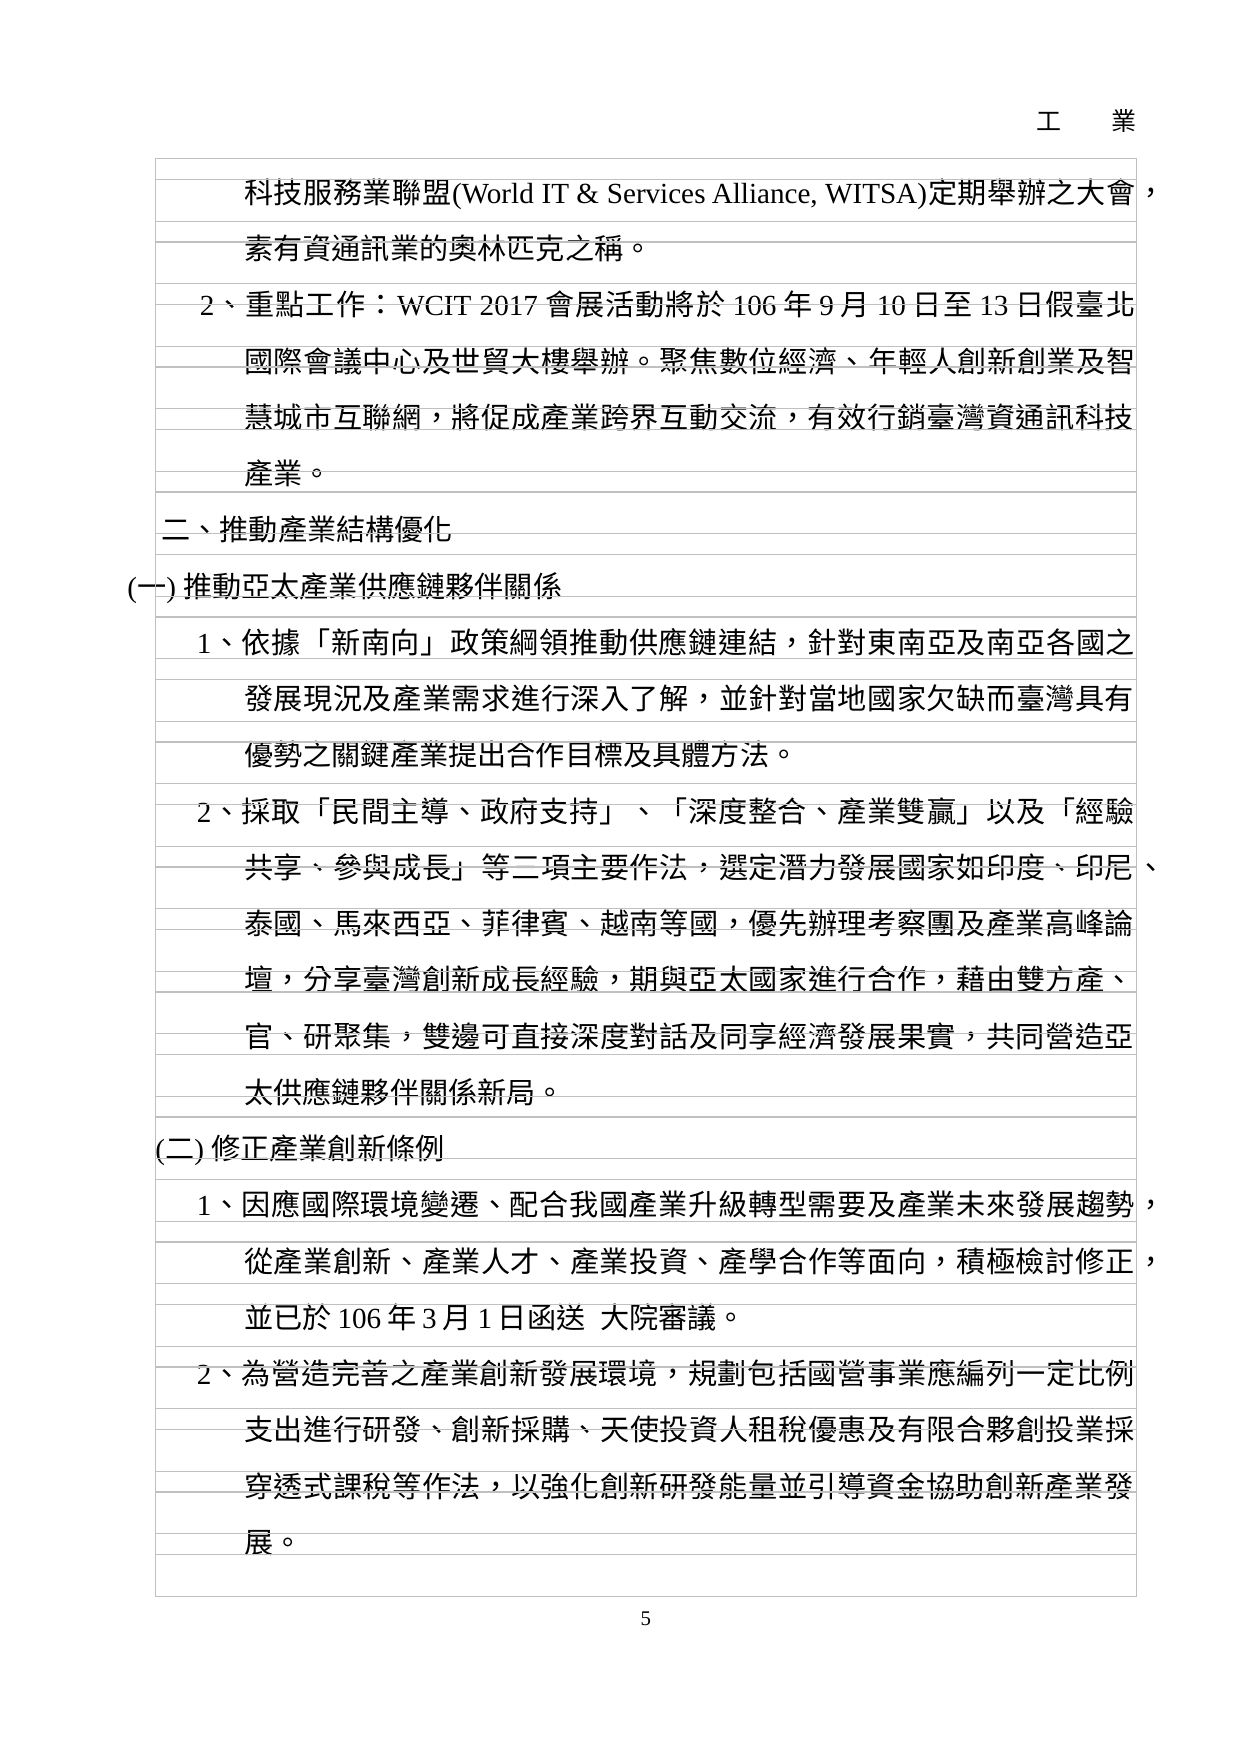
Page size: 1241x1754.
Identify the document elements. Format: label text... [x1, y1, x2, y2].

text 2、重點工作：WCIT 2017會展活動將於106年9月10日至13日假臺北國際會議中心及世貿大樓舉辦。聚焦數位經濟、年輕人創新創業及智慧城市互聯網，將促成產業跨界互動交流，有效行銷臺灣資通訊科技產業。 [906, 347, 1059, 366]
text 1、目的：在臺灣ICT產業面臨強大挑戰之際，藉由爭取WCIT (World Congress on IT)在臺舉辦，凝聚臺灣ICT產業共識。WCIT為世界資訊科技服務業聯盟(World IT & Services Alliance, WITSA)定期舉辦之大會，素有資通訊業的奧林匹克之稱。 [199, 222, 1136, 241]
text 2、採取「民間主導、政府支持」、「深度整合、產業雙贏」以及「經驗共享、參與成長」等三項主要作法，選定潛力發展國家如印度、印尼、泰國、馬來西亞、菲律賓、越南等國，優先辦理考察團及產業高峰論壇，分享臺灣創新成長經驗，期與亞太國家進行合作，藉由雙方產、官、研聚集，雙邊可直接深度對話及同享經濟發展果實，共同營造亞太供應鏈夥伴關係新局。 [197, 993, 1136, 1033]
text 2、為營造完善之產業創新發展環境，規劃包括國營事業應編列一定比例支出進行研發、創新採購、天使投資人租稅優惠及有限合夥創投業採穿透式課稅等作法，以強化創新研發能量並引導資金協助創新產業發展。 [197, 1409, 1136, 1429]
text 2、重點工作：WCIT 2017會展活動將於106年9月10日至13日假臺北國際會議中心及世貿大樓舉辦。聚焦數位經濟、年輕人創新創業及智慧城市互聯網，將促成產業跨界互動交流，有效行銷臺灣資通訊科技產業。 [199, 271, 1136, 283]
text 2、採取「民間主導、政府支持」、「深度整合、產業雙贏」以及「經驗共享、參與成長」等三項主要作法，選定潛力發展國家如印度、印尼、泰國、馬來西亞、菲律賓、越南等國，優先辦理考察團及產業高峰論壇，分享臺灣創新成長經驗，期與亞太國家進行合作，藉由雙方產、官、研聚集，雙邊可直接深度對話及同享經濟發展果實，共同營造亞太供應鏈夥伴關係新局。 [197, 847, 1136, 866]
text 2、採取「民間主導、政府支持」、「深度整合、產業雙贏」以及「經驗共享、參與成長」等三項主要作法，選定潛力發展國家如印度、印尼、泰國、馬來西亞、菲律賓、越南等國，優先辦理考察團及產業高峰論壇，分享臺灣創新成長經驗，期與亞太國家進行合作，藉由雙方產、官、研聚集，雙邊可直接深度對話及同享經濟發展果實，共同營造亞太供應鏈夥伴關係新局。 [197, 1097, 1136, 1114]
text (二) 修正產業創新條例 [156, 1118, 1136, 1158]
text 2、為營造完善之產業創新發展環境，規劃包括國營事業應編列一定比例支出進行研發、創新採購、天使投資人租稅優惠及有限合夥創投業採穿透式課稅等作法，以強化創新研發能量並引導資金協助創新產業發展。 [468, 1472, 910, 1491]
text 2、為營造完善之產業創新發展環境，規劃包括國營事業應編列一定比例支出進行研發、創新採購、天使投資人租稅優惠及有限合夥創投業採穿透式課稅等作法，以強化創新研發能量並引導資金協助創新產業發展。 [197, 1339, 1136, 1346]
text 1、因應國際環境變遷、配合我國產業升級轉型需要及產業未來發展趨勢，從產業創新、產業人才、產業投資、產學合作等面向，積極檢討修正，並已於106年3月1日函送 大院審議。 [197, 1243, 1136, 1283]
text 1、目的：在臺灣ICT產業面臨強大挑戰之際，藉由爭取WCIT (World Congress on IT)在臺舉辦，凝聚臺灣ICT產業共識。WCIT為世界資訊科技服務業聯盟(World IT & Services Alliance, WITSA)定期舉辦之大會，素有資通訊業的奧林匹克之稱。 [199, 180, 1136, 221]
text 2、重點工作：WCIT 2017會展活動將於106年9月10日至13日假臺北國際會議中心及世貿大樓舉辦。聚焦數位經濟、年輕人創新創業及智慧城市互聯網，將促成產業跨界互動交流，有效行銷臺灣資通訊科技產業。 [729, 347, 883, 366]
text 2、為營造完善之產業創新發展環境，規劃包括國營事業應編列一定比例支出進行研發、創新採購、天使投資人租稅優惠及有限合夥創投業採穿透式課稅等作法，以強化創新研發能量並引導資金協助創新產業發展。 [197, 1472, 411, 1491]
text (一) 推動亞太產業供應鏈夥伴關係 [156, 597, 1136, 608]
text 1、因應國際環境變遷、配合我國產業升級轉型需要及產業未來發展趨勢，從產業創新、產業人才、產業投資、產學合作等面向，積極檢討修正，並已於106年3月1日函送 大院審議。 [197, 1305, 1136, 1339]
text 2、為營造完善之產業創新發展環境，規劃包括國營事業應編列一定比例支出進行研發、創新採購、天使投資人租稅優惠及有限合夥創投業採穿透式課稅等作法，以強化創新研發能量並引導資金協助創新產業發展。 [266, 1534, 1136, 1554]
text 1、因應國際環境變遷、配合我國產業升級轉型需要及產業未來發展趨勢，從產業創新、產業人才、產業投資、產學合作等面向，積極檢討修正，並已於106年3月1日函送 大院審議。 [197, 1180, 1136, 1221]
text 2、採取「民間主導、政府支持」、「深度整合、產業雙贏」以及「經驗共享、參與成長」等三項主要作法，選定潛力發展國家如印度、印尼、泰國、馬來西亞、菲律賓、越南等國，優先辦理考察團及產業高峰論壇，分享臺灣創新成長經驗，期與亞太國家進行合作，藉由雙方產、官、研聚集，雙邊可直接深度對話及同享經濟發展果實，共同營造亞太供應鏈夥伴關係新局。 [197, 930, 1136, 971]
text 1、因應國際環境變遷、配合我國產業升級轉型需要及產業未來發展趨勢，從產業創新、產業人才、產業投資、產學合作等面向，積極檢討修正，並已於106年3月1日函送 大院審議。 [197, 1284, 1136, 1304]
text (一) 推動亞太產業供應鏈夥伴關係 [247, 576, 264, 596]
text 1、依據「新南向」政策綱領推動供應鏈連結，針對東南亞及南亞各國之 [197, 618, 1136, 658]
text 2、重點工作：WCIT 2017會展活動將於106年9月10日至13日假臺北國際會議中心及世貿大樓舉辦。聚焦數位經濟、年輕人創新創業及智慧城市互聯網，將促成產業跨界互動交流，有效行銷臺灣資通訊科技產業。 [378, 347, 546, 366]
text 優勢之關鍵產業提出合作目標及具體方法。 [197, 743, 1136, 777]
text (一) 推動亞太產業供應鏈夥伴關係 [156, 555, 1136, 596]
text 2、重點工作：WCIT 2017會展活動將於106年9月10日至13日假臺北國際會議中心及世貿大樓舉辦。聚焦數位經濟、年輕人創新創業及智慧城市互聯網，將促成產業跨界互動交流，有效行銷臺灣資通訊科技產業。 [199, 430, 1136, 471]
text 二、推動產業結構優化 [161, 534, 1136, 552]
text 2、採取「民間主導、政府支持」、「深度整合、產業雙贏」以及「經驗共享、參與成長」等三項主要作法，選定潛力發展國家如印度、印尼、泰國、馬來西亞、菲律賓、越南等國，優先辦理考察團及產業高峰論壇，分享臺灣創新成長經驗，期與亞太國家進行合作，藉由雙方產、官、研聚集，雙邊可直接深度對話及同享經濟發展果實，共同營造亞太供應鏈夥伴關係新局。 [197, 805, 1136, 846]
text (二) 修正產業創新條例 [156, 1159, 1136, 1171]
text 2、重點工作：WCIT 2017會展活動將於106年9月10日至13日假臺北國際會議中心及世貿大樓舉辦。聚焦數位經濟、年輕人創新創業及智慧城市互聯網，將促成產業跨界互動交流，有效行銷臺灣資通訊科技產業。 [199, 284, 1136, 304]
text 2、為營造完善之產業創新發展環境，規劃包括國營事業應編列一定比例支出進行研發、創新採購、天使投資人租稅優惠及有限合夥創投業採穿透式課稅等作法，以強化創新研發能量並引導資金協助創新產業發展。 [197, 1430, 1136, 1471]
text 2、為營造完善之產業創新發展環境，規劃包括國營事業應編列一定比例支出進行研發、創新採購、天使投資人租稅優惠及有限合夥創投業採穿透式課稅等作法，以強化創新研發能量並引導資金協助創新產業發展。 [197, 1555, 1136, 1564]
text 2、採取「民間主導、政府支持」、「深度整合、產業雙贏」以及「經驗共享、參與成長」等三項主要作法，選定潛力發展國家如印度、印尼、泰國、馬來西亞、菲律賓、越南等國，優先辦理考察團及產業高峰論壇，分享臺灣創新成長經驗，期與亞太國家進行合作，藉由雙方產、官、研聚集，雙邊可直接深度對話及同享經濟發展果實，共同營造亞太供應鏈夥伴關係新局。 [197, 909, 528, 929]
text [197, 722, 1136, 741]
text 2、為營造完善之產業創新發展環境，規劃包括國營事業應編列一定比例支出進行研發、創新採購、天使投資人租稅優惠及有限合夥創投業採穿透式課稅等作法，以強化創新研發能量並引導資金協助創新產業發展。 [197, 1368, 1136, 1408]
text 2、採取「民間主導、政府支持」、「深度整合、產業雙贏」以及「經驗共享、參與成長」等三項主要作法，選定潛力發展國家如印度、印尼、泰國、馬來西亞、菲律賓、越南等國，優先辦理考察團及產業高峰論壇，分享臺灣創新成長經驗，期與亞太國家進行合作，藉由雙方產、官、研聚集，雙邊可直接深度對話及同享經濟發展果實，共同營造亞太供應鏈夥伴關係新局。 [197, 777, 1136, 783]
text 2、採取「民間主導、政府支持」、「深度整合、產業雙贏」以及「經驗共享、參與成長」等三項主要作法，選定潛力發展國家如印度、印尼、泰國、馬來西亞、菲律賓、越南等國，優先辦理考察團及產業高峰論壇，分享臺灣創新成長經驗，期與亞太國家進行合作，藉由雙方產、官、研聚集，雙邊可直接深度對話及同享經濟發展果實，共同營造亞太供應鏈夥伴關係新局。 [197, 784, 1136, 804]
text 2、採取「民間主導、政府支持」、「深度整合、產業雙贏」以及「經驗共享、參與成長」等三項主要作法，選定潛力發展國家如印度、印尼、泰國、馬來西亞、菲律賓、越南等國，優先辦理考察團及產業高峰論壇，分享臺灣創新成長經驗，期與亞太國家進行合作，藉由雙方產、官、研聚集，雙邊可直接深度對話及同享經濟發展果實，共同營造亞太供應鏈夥伴關係新局。 [197, 1055, 1136, 1096]
text 2、重點工作：WCIT 2017會展活動將於106年9月10日至13日假臺北國際會議中心及世貿大樓舉辦。聚焦數位經濟、年輕人創新創業及智慧城市互聯網，將促成產業跨界互動交流，有效行銷臺灣資通訊科技產業。 [199, 368, 1136, 408]
text 2、重點工作：WCIT 2017會展活動將於106年9月10日至13日假臺北國際會議中心及世貿大樓舉辦。聚焦數位經濟、年輕人創新創業及智慧城市互聯網，將促成產業跨界互動交流，有效行銷臺灣資通訊科技產業。 [199, 305, 1136, 346]
text 1、目的：在臺灣ICT產業面臨強大挑戰之際，藉由爭取WCIT (World Congress on IT)在臺舉辦，凝聚臺灣ICT產業共識。WCIT為世界資訊科技服務業聯盟(World IT & Services Alliance, WITSA)定期舉辦之大會，素有資通訊業的奧林匹克之稱。 [199, 243, 1136, 271]
text 發展現況及產業需求進行深入了解，並針對當地國家欠缺而臺灣具有 [197, 680, 1136, 721]
text 2、為營造完善之產業創新發展環境，規劃包括國營事業應編列一定比例支出進行研發、創新採購、天使投資人租稅優惠及有限合夥創投業採穿透式課稅等作法，以強化創新研發能量並引導資金協助創新產業發展。 [197, 1347, 1136, 1366]
text 1、因應國際環境變遷、配合我國產業升級轉型需要及產業未來發展趨勢，從產業創新、產業人才、產業投資、產學合作等面向，積極檢討修正，並已於106年3月1日函送 大院審議。 [197, 1222, 1136, 1241]
text (一) 推動亞太產業供應鏈夥伴關係 [91, 552, 155, 608]
text 2、為營造完善之產業創新發展環境，規劃包括國營事業應編列一定比例支出進行研發、創新採購、天使投資人租稅優惠及有限合夥創投業採穿透式課稅等作法，以強化創新研發能量並引導資金協助創新產業發展。 [197, 1493, 1136, 1533]
text 1、因應國際環境變遷、配合我國產業升級轉型需要及產業未來發展趨勢，從產業創新、產業人才、產業投資、產學合作等面向，積極檢討修正，並已於106年3月1日函送 大院審議。 [197, 1171, 1136, 1179]
text 2、重點工作：WCIT 2017會展活動將於106年9月10日至13日假臺北國際會議中心及世貿大樓舉辦。聚焦數位經濟、年輕人創新創業及智慧城市互聯網，將促成產業跨界互動交流，有效行銷臺灣資通訊科技產業。 [710, 409, 816, 429]
text 2、採取「民間主導、政府支持」、「深度整合、產業雙贏」以及「經驗共享、參與成長」等三項主要作法，選定潛力發展國家如印度、印尼、泰國、馬來西亞、菲律賓、越南等國，優先辦理考察團及產業高峰論壇，分享臺灣創新成長經驗，期與亞太國家進行合作，藉由雙方產、官、研聚集，雙邊可直接深度對話及同享經濟發展果實，共同營造亞太供應鏈夥伴關係新局。 [197, 868, 1136, 908]
text 二、推動產業結構優化 [161, 496, 1136, 533]
text 1、目的：在臺灣ICT產業面臨強大挑戰之際，藉由爭取WCIT (World Congress on IT)在臺舉辦，凝聚臺灣ICT產業共識。WCIT為世界資訊科技服務業聯盟(World IT & Services Alliance, WITSA)定期舉辦之大會，素有資通訊業的奧林匹克之稱。 [199, 159, 1136, 179]
text [197, 659, 1136, 679]
text 2、重點工作：WCIT 2017會展活動將於106年9月10日至13日假臺北國際會議中心及世貿大樓舉辦。聚焦數位經濟、年輕人創新創業及智慧城市互聯網，將促成產業跨界互動交流，有效行銷臺灣資通訊科技產業。 [199, 347, 375, 366]
text 2、重點工作：WCIT 2017會展活動將於106年9月10日至13日假臺北國際會議中心及世貿大樓舉辦。聚焦數位經濟、年輕人創新創業及智慧城市互聯網，將促成產業跨界互動交流，有效行銷臺灣資通訊科技產業。 [199, 472, 1136, 491]
text [197, 608, 1136, 616]
text 2、採取「民間主導、政府支持」、「深度整合、產業雙贏」以及「經驗共享、參與成長」等三項主要作法，選定潛力發展國家如印度、印尼、泰國、馬來西亞、菲律賓、越南等國，優先辦理考察團及產業高峰論壇，分享臺灣創新成長經驗，期與亞太國家進行合作，藉由雙方產、官、研聚集，雙邊可直接深度對話及同享經濟發展果實，共同營造亞太供應鏈夥伴關係新局。 [197, 1034, 1136, 1054]
